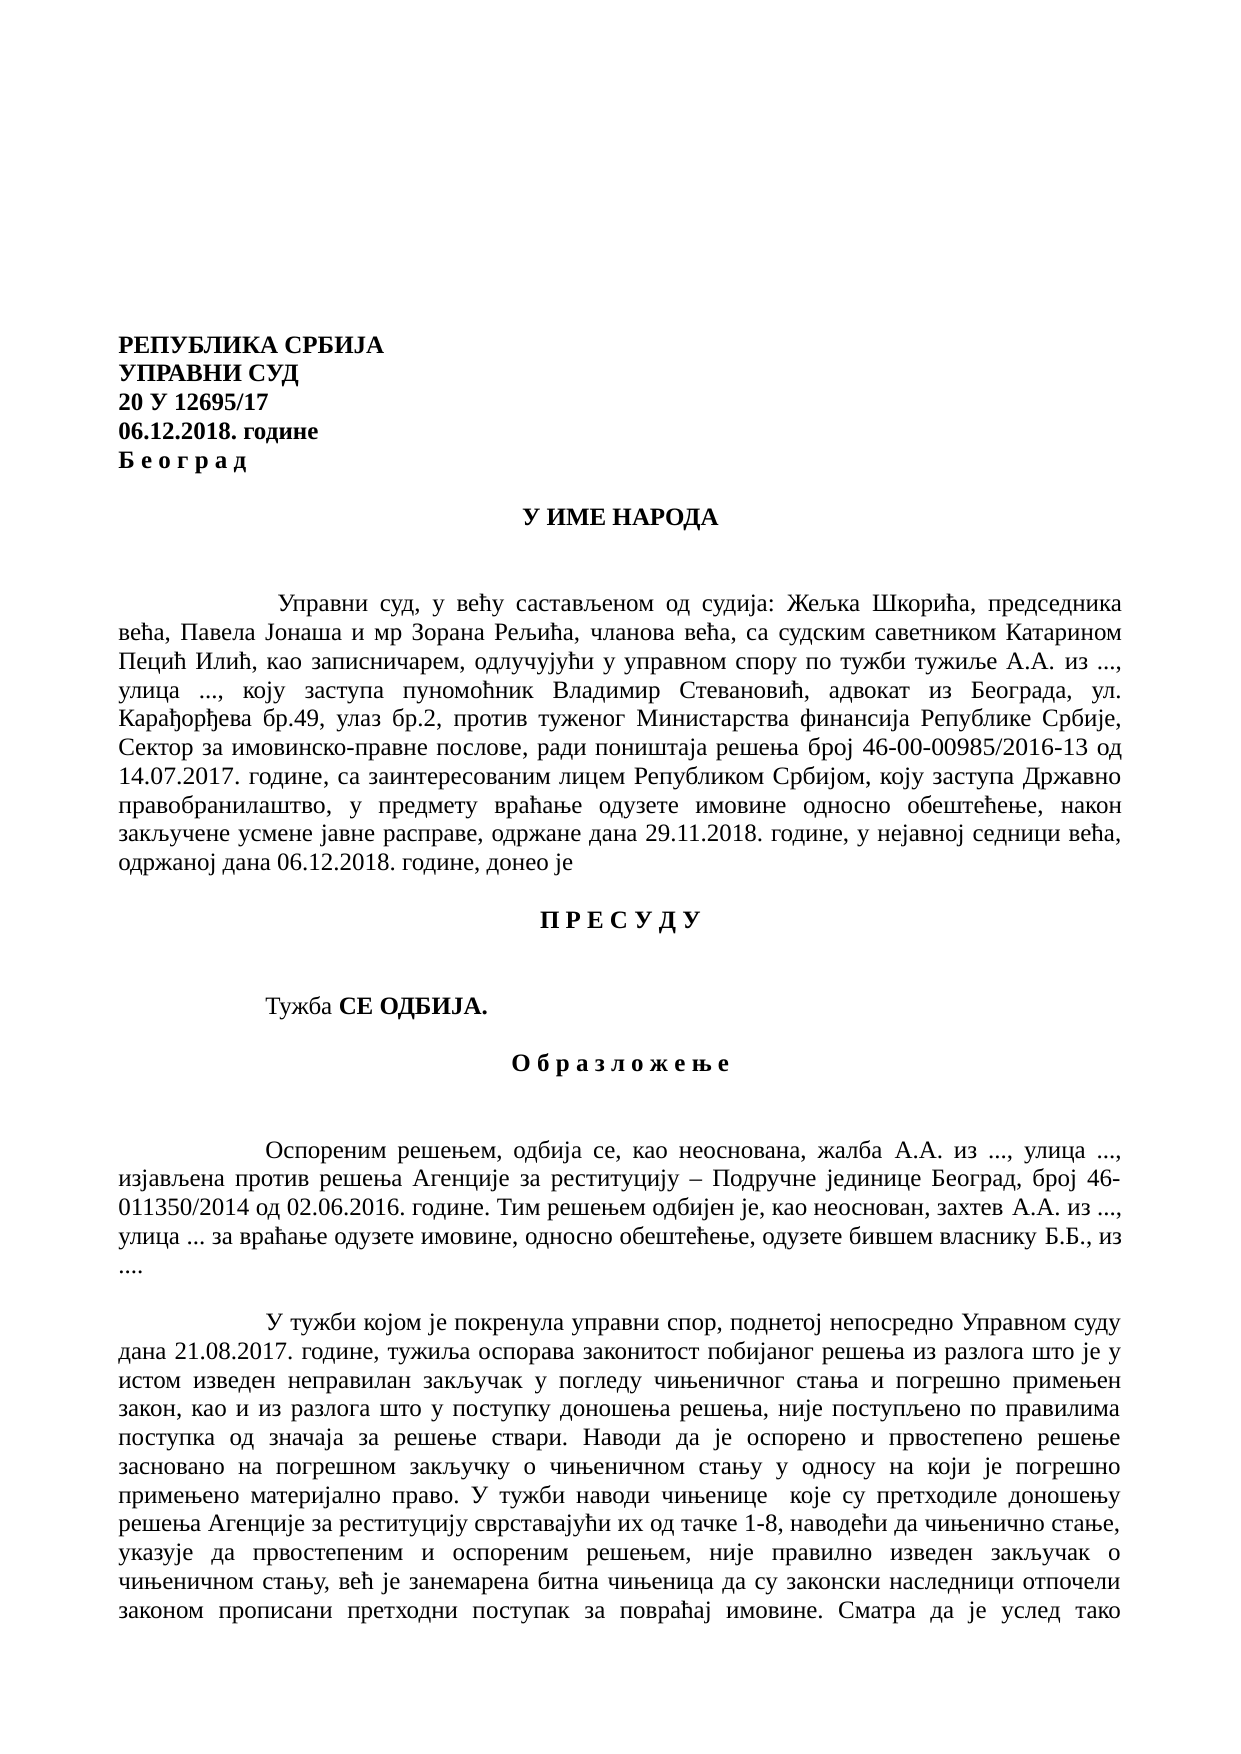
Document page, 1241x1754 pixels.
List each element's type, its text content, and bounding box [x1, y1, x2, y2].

text Оспореним решењем, одбија се, као неоснована, жалба А.А. из ..., улица ..., изјављена против решења Агенције за реституцију – Подручне јединице Београд, број 46-011350/2014 од 02.06.2016. године. Тим решењем одбијен је, као неоснован, захтев А.А. из ..., улица ... за враћање одузете имовине, односно обештећење, одузете бившем власнику Б.Б., из .... [118, 1135, 1122, 1278]
text Управни суд, у већу састављеном од судија: Жељка Шкорића, председника већа, Павела Јонаша и мр Зорана Рељића, чланова већа, са судским саветником Катарином Пецић Илић, као записничарем, одлучујући у управном спору по тужби тужиље A.A. из ..., улица ..., коју заступа пуномоћник Владимир Стевановић, адвокат из Београда, ул. Карађорђева бр.49, улаз бр.2, против туженог Министарства финансија Републике Србије, Сектор за имовинско-правне послове, ради поништаја решења број 46-00-00985/2016-13 од 14.07.2017. године, са заинтересованим лицем Републиком Србијом, коју заступа Државно правобранилаштво, у предмету враћање одузете имовине односно обештећење, након закључене усмене јавне расправе, одржане дана 29.11.2018. године, у нејавној седници већа, одржаној дана 06.12.2018. године, донео је [118, 588, 1122, 876]
text Тужба СЕ ОДБИЈА. [118, 991, 1122, 1020]
text УПРАВНИ СУД [118, 358, 1122, 387]
text П Р Е С У Д У [118, 905, 1122, 933]
text 20 У 12695/17 [118, 387, 1122, 416]
text 06.12.2018. године [118, 416, 1122, 445]
text О б р а з л о ж е њ е [118, 1048, 1122, 1077]
text У тужби којом је покренула управни спор, поднетој непосредно Управном суду дана 21.08.2017. године, тужиља оспорава законитост побијаног решења из разлога што је у истом изведен неправилан закључак у погледу чињеничног стања и погрешно примењен закон, као и из разлога што у поступку доношења решења, није поступљено по правилима поступка од значаја за решење ствари. Наводи да је оспорено и првостепено решење засновано на погрешном закључку о чињеничном стању у односу на који је погрешно примењено материјално право. У тужби наводи чињенице које су претходиле доношењу решења Агенције за реституцију сврставајући их од тачке 1-8, наводећи да чињенично стање, указује да првостепеним и оспореним решењем, није правилно изведен закључак о чињеничном стању, већ је занемарена битна чињеница да су законски наследници отпочели законом прописани претходни поступак за повраћај имовине. Сматра да је услед тако [118, 1307, 1122, 1623]
text РЕПУБЛИКА СРБИЈА [118, 118, 1122, 358]
text У ИМЕ НАРОДА [118, 502, 1122, 531]
text Б е о г р а д [118, 445, 1122, 473]
